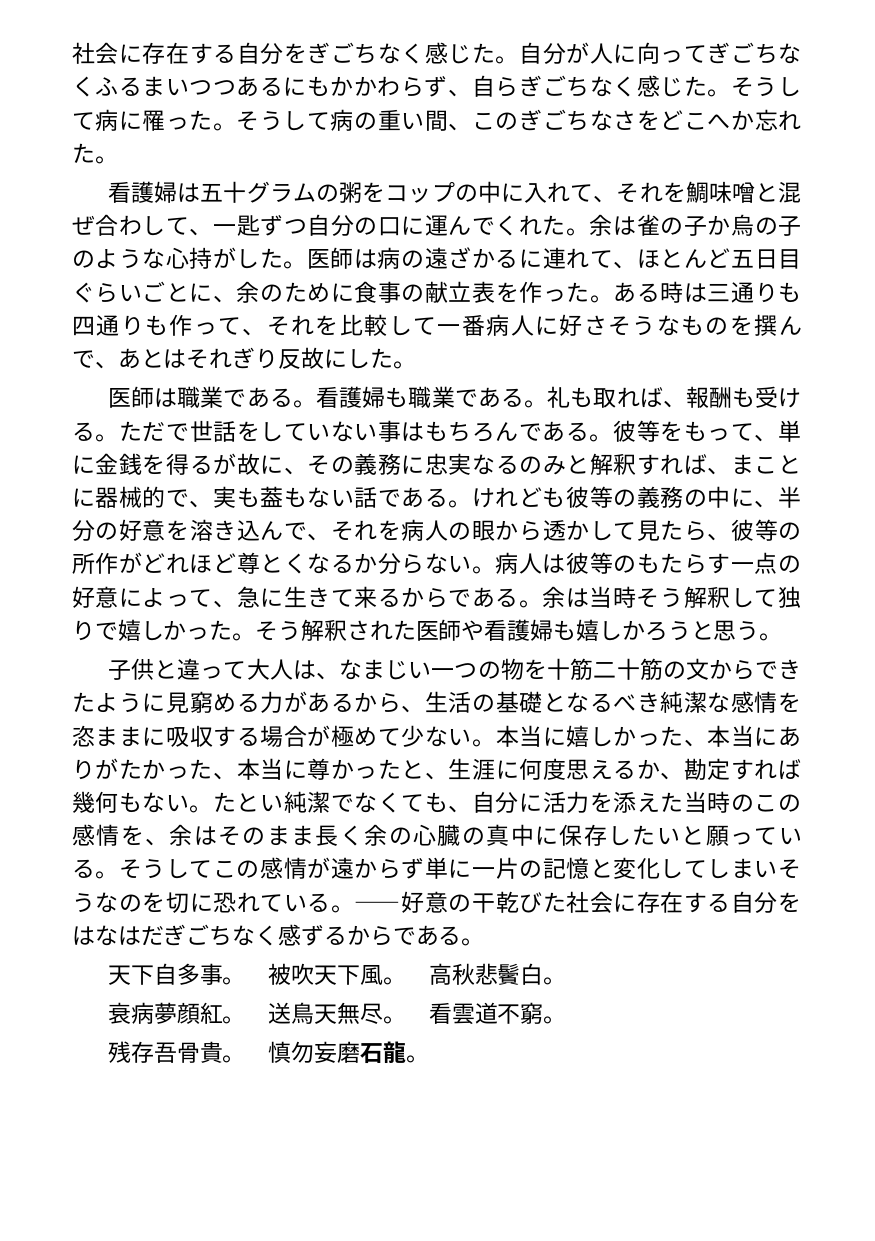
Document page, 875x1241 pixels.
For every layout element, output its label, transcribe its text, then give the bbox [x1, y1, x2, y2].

text 医師は職業である。看護婦も職業である。礼も取れば、報酬も受ける。ただで世話をしていない事はもちろんである。彼等をもって、単に金銭を得るが故に、その義務に忠実なるのみと解釈すれば、まことに器械的で、実も葢もない話である。けれども彼等の義務の中に、半分の好意を溶き込んで、それを病人の眼から透かして見たら、彼等の所作がどれほど尊とくなるか分らない。病人は彼等のもたらす一点の好意によって、急に生きて来るからである。余は当時そう解釈して独りで嬉しかった。そう解釈された医師や看護婦も嬉しかろうと思う。 [72, 380, 802, 646]
text 看護婦は五十グラムの粥をコップの中に入れて、それを鯛味噌と混ぜ合わして、一匙ずつ自分の口に運んでくれた。余は雀の子か烏の子のような心持がした。医師は病の遠ざかるに連れて、ほとんど五日目ぐらいごとに、余のために食事の献立表を作った。ある時は三通りも四通りも作って、それを比較して一番病人に好さそうなものを撰んで、あとはそれぎり反故にした。 [72, 175, 802, 374]
text 社会に存在する自分をぎごちなく感じた。自分が人に向ってぎごちなくふるまいつつあるにもかかわらず、自らぎごちなく感じた。そうして病に罹った。そうして病の重い間、このぎごちなさをどこへか忘れた。 [72, 36, 802, 169]
text 子供と違って大人は、なまじい一つの物を十筋二十筋の文からできたように見窮める力があるから、生活の基礎となるべき純潔な感情を恣ままに吸収する場合が極めて少ない。本当に嬉しかった、本当にありがたかった、本当に尊かったと、生涯に何度思えるか、勘定すれば幾何もない。たとい純潔でなくても、自分に活力を添えた当時のこの感情を、余はそのまま長く余の心臓の真中に保存したいと願っている。そうしてこの感情が遠からず単に一片の記憶と変化してしまいそうなのを切に恐れている。――好意の干乾びた社会に存在する自分をはなはだぎごちなく感ずるからである。 [72, 652, 802, 951]
text 衰病夢顔紅。 送鳥天無尽。 看雲道不窮。 [72, 996, 802, 1029]
text 天下自多事。 被吹天下風。 高秋悲鬢白。 [72, 957, 802, 990]
text 残存吾骨貴。 慎勿妄磨石龍。 [72, 1035, 802, 1068]
